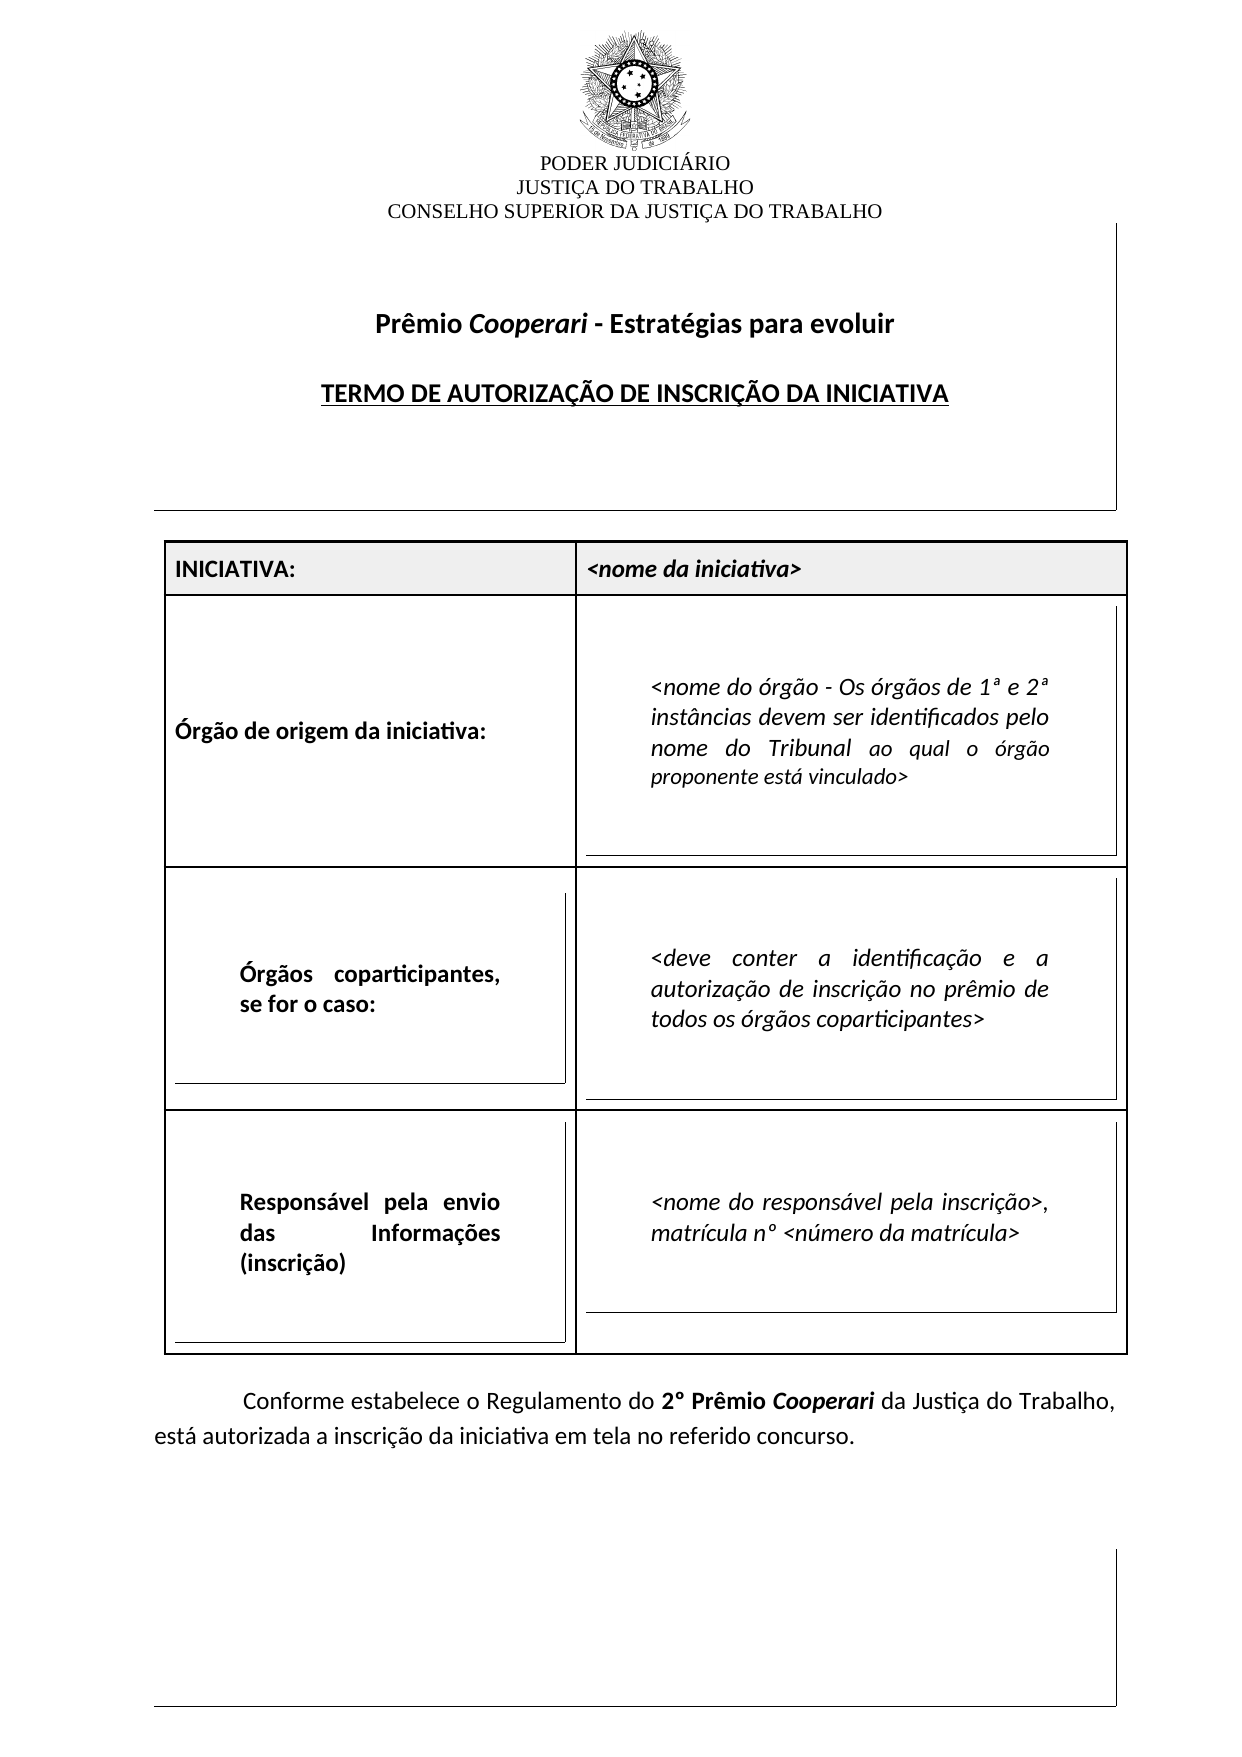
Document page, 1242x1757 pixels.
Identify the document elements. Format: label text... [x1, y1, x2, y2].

table_header <nome da iniciativa> [577, 543, 1126, 594]
table_cell Órgãos coparticipantes, se for o caso: [166, 868, 575, 1109]
table_cell <deve conter a identificação e a autorização de inscrição no prêmio de todos os órgãos coparticipantes> [577, 868, 1126, 1109]
text Conforme estabelece o Regulamento do 2º Prêmio Cooperari da Justiça do Trabalho, está autorizada a inscrição da iniciativa em tela no referido concurso. [154, 1385, 1116, 1451]
table_cell Responsável pela envio das Informações (inscrição) [166, 1111, 575, 1353]
table_header INICIATIVA: [166, 543, 575, 594]
table_cell <nome do órgão - Os órgãos de 1ª e 2ª instâncias devem ser identificados pelo nome do Tribunal ao qual o órgão proponente está vinculado> [577, 596, 1126, 866]
table_cell <nome do responsável pela inscrição>, matrícula nº <número da matrícula> [577, 1111, 1126, 1353]
table_cell Órgão de origem da iniciativa: [166, 596, 575, 866]
